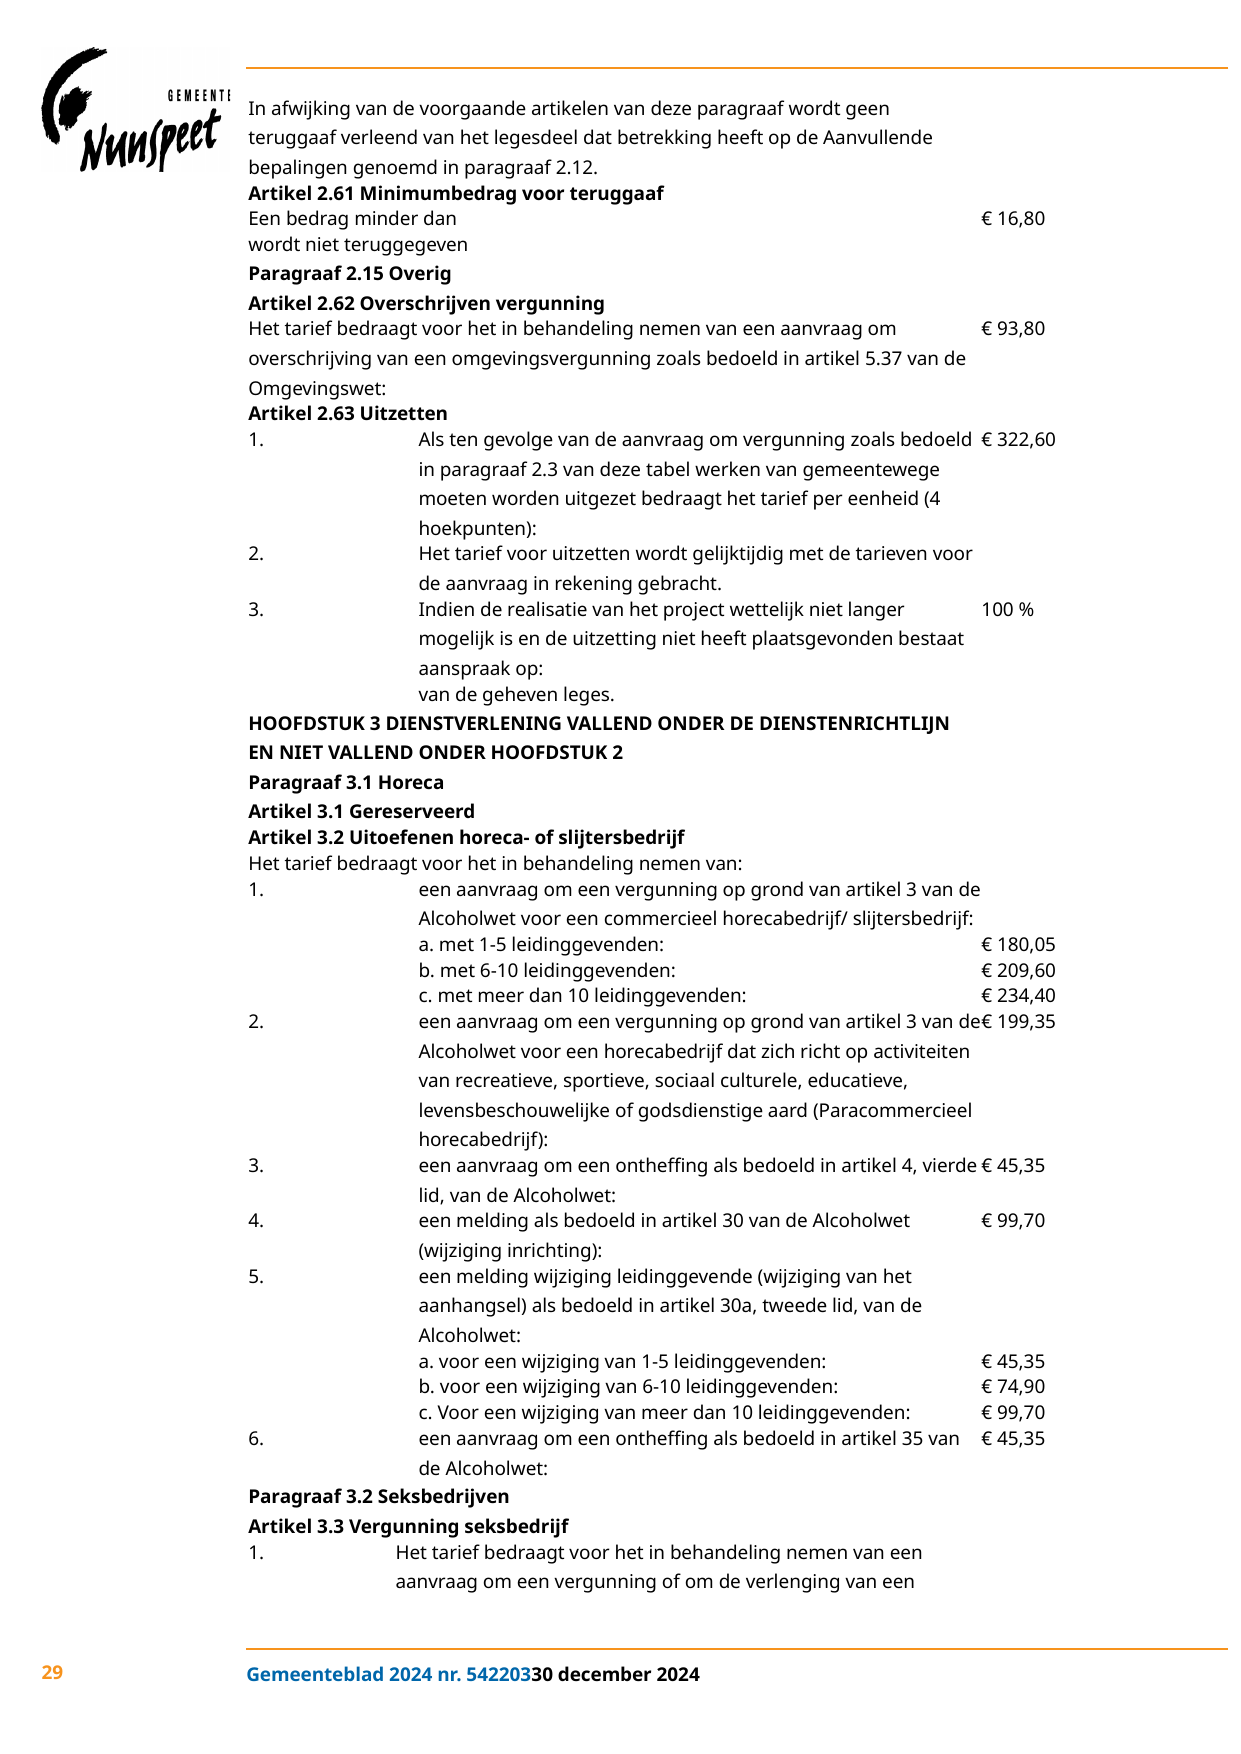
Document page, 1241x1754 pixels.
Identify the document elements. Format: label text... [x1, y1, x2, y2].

table_cell een aanvraag om een ontheffing als bedoeld in artikel 4, vierde lid, van de Alcoholwet: [418, 1153, 981, 1208]
table_header [981, 799, 1152, 824]
table_cell [248, 957, 418, 983]
table_cell b. voor een wijziging van 6-10 leidinggevenden: [418, 1374, 981, 1399]
table_cell [981, 400, 1152, 426]
table_cell Het tarief bedraagt voor het in behandeling nemen van een aanvraag om een vergunning of om de verlenging van een [395, 1539, 1004, 1594]
table_cell 1. [248, 426, 418, 541]
table_cell 2. [248, 541, 418, 596]
table_cell c. Voor een wijziging van meer dan 10 leidinggevenden: [418, 1399, 981, 1425]
table_cell Als ten gevolge van de aanvraag om vergunning zoals bedoeld in paragraaf 2.3 van deze tabel werken van gemeentewege moeten worden uitgezet bedraagt het tarief per eenheid (4 hoekpunten): [418, 426, 981, 541]
picture [41, 47, 231, 172]
table_cell [981, 824, 1152, 850]
table_cell Een bedrag minder dan [248, 205, 981, 231]
table_cell 6. [248, 1425, 418, 1480]
table_cell [981, 231, 1152, 257]
table_cell Het tarief voor uitzetten wordt gelijktijdig met de tarieven voor de aanvraag in rekening gebracht. [418, 541, 981, 596]
table_cell 4. [248, 1208, 418, 1263]
table_cell a. voor een wijziging van 1-5 leidinggevenden: [418, 1348, 981, 1374]
table_cell € 45,35 [981, 1153, 1152, 1208]
table_cell 5. [248, 1263, 418, 1348]
table_cell 1. [248, 1539, 395, 1594]
table_cell € 322,60 [981, 426, 1152, 541]
text Paragraaf 3.2 Seksbedrijven [248, 1484, 1152, 1509]
table_cell In afwijking van de voorgaande artikelen van deze paragraaf wordt geen teruggaaf verleend van het legesdeel dat betrekking heeft op de Aanvullende bepalingen genoemd in paragraaf 2.12. [248, 95, 981, 180]
table_cell een aanvraag om een vergunning op grond van artikel 3 van de Alcoholwet voor een commercieel horecabedrijf/ slijtersbedrijf: [418, 876, 981, 931]
table_cell [981, 850, 1152, 876]
table_cell 2. [248, 1008, 418, 1152]
table_cell van de geheven leges. [418, 681, 981, 707]
text EN NIET VALLEND ONDER HOOFDSTUK 2 [248, 739, 1152, 765]
table_cell [981, 681, 1152, 707]
table_cell [1004, 1539, 1152, 1594]
table_cell wordt niet teruggegeven [248, 231, 981, 257]
table_cell een melding wijziging leidinggevende (wijziging van het aanhangsel) als bedoeld in artikel 30a, tweede lid, van de Alcoholwet: [418, 1263, 981, 1348]
table_cell € 234,40 [981, 983, 1152, 1008]
table_cell [981, 180, 1152, 205]
table_cell 3. [248, 596, 418, 681]
table_cell 100 % [981, 596, 1152, 681]
table_cell € 180,05 [981, 931, 1152, 957]
text HOOFDSTUK 3 DIENSTVERLENING VALLEND ONDER DE DIENSTENRICHTLIJN [248, 710, 1152, 736]
table_header [981, 290, 1152, 316]
table_cell € 74,90 [981, 1374, 1152, 1399]
table_cell € 16,80 [981, 205, 1152, 231]
table_cell b. met 6-10 leidinggevenden: [418, 957, 981, 983]
table_cell [248, 681, 418, 707]
table_cell een aanvraag om een vergunning op grond van artikel 3 van de Alcoholwet voor een horecabedrijf dat zich richt op activiteiten van recreatieve, sportieve, sociaal culturele, educatieve, levensbeschouwelijke of godsdienstige aard (Paracommercieel horecabedrijf): [418, 1008, 981, 1152]
table_cell € 199,35 [981, 1008, 1152, 1152]
table_cell € 99,70 [981, 1208, 1152, 1263]
table_cell [248, 1399, 418, 1425]
table_cell Artikel 2.63 Uitzetten [248, 400, 981, 426]
table_cell [981, 1263, 1152, 1348]
table_cell Artikel 3.2 Uitoefenen horeca- of slijtersbedrijf [248, 824, 981, 850]
table_cell c. met meer dan 10 leidinggevenden: [418, 983, 981, 1008]
table_header Artikel 3.3 Vergunning seksbedrijf [248, 1513, 1004, 1539]
table_cell [248, 983, 418, 1008]
table_cell Artikel 2.61 Minimumbedrag voor teruggaaf [248, 180, 981, 205]
table_cell [248, 931, 418, 957]
table_cell [981, 95, 1152, 180]
table_cell € 209,60 [981, 957, 1152, 983]
table_cell a. met 1-5 leidinggevenden: [418, 931, 981, 957]
table_cell [981, 541, 1152, 596]
table_header Artikel 3.1 Gereserveerd [248, 799, 981, 824]
table_cell 3. [248, 1153, 418, 1208]
table_cell € 45,35 [981, 1425, 1152, 1480]
table_cell een aanvraag om een ontheffing als bedoeld in artikel 35 van de Alcoholwet: [418, 1425, 981, 1480]
table_cell € 93,80 [981, 316, 1152, 400]
table_cell € 45,35 [981, 1348, 1152, 1374]
table_cell Indien de realisatie van het project wettelijk niet langer mogelijk is en de uitzetting niet heeft plaatsgevonden bestaat aanspraak op: [418, 596, 981, 681]
table_cell € 99,70 [981, 1399, 1152, 1425]
table_cell [248, 1348, 418, 1374]
text Paragraaf 3.1 Horeca [248, 769, 1152, 795]
table_cell een melding als bedoeld in artikel 30 van de Alcoholwet (wijziging inrichting): [418, 1208, 981, 1263]
table_cell Het tarief bedraagt voor het in behandeling nemen van een aanvraag om overschrijving van een omgevingsvergunning zoals bedoeld in artikel 5.37 van de Omgevingswet: [248, 316, 981, 400]
text Paragraaf 2.15 Overig [248, 260, 1152, 286]
table_cell [981, 876, 1152, 931]
table_cell 1. [248, 876, 418, 931]
table_cell [248, 1374, 418, 1399]
table_cell Het tarief bedraagt voor het in behandeling nemen van: [248, 850, 981, 876]
table_header [1004, 1513, 1152, 1539]
table_header Artikel 2.62 Overschrijven vergunning [248, 290, 981, 316]
